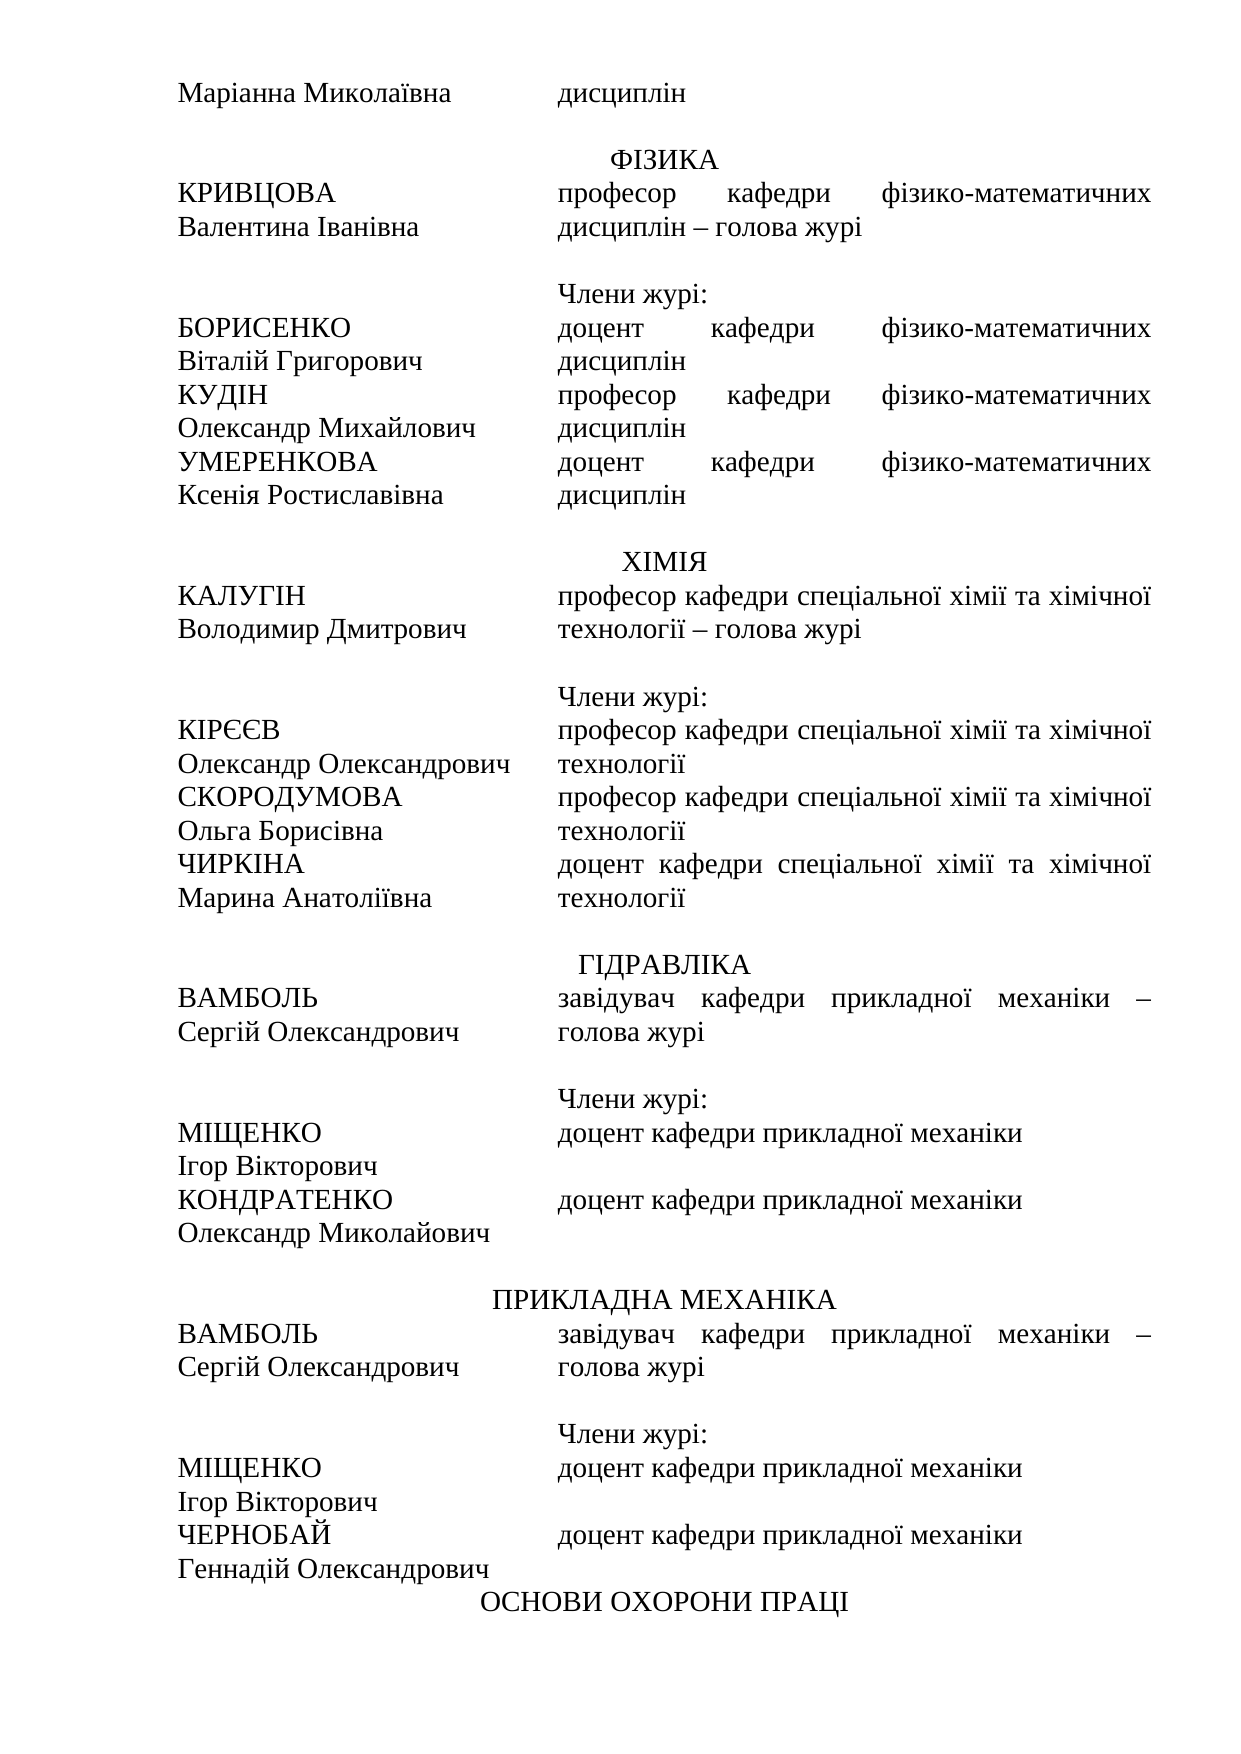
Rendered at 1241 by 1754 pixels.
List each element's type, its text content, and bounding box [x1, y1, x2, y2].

table_cell МІЩЕНКО Ігор Вікторович [166, 1115, 546, 1182]
table_cell професор кафедри спеціальної хімії та хімічної технології [546, 712, 1163, 779]
table_cell ВАМБОЛЬ Сергій Олександрович [166, 981, 546, 1048]
table_cell завідувач кафедри прикладної механіки – голова журі [546, 1316, 1163, 1383]
table_cell Члени журі: [546, 1048, 1163, 1115]
table_cell доцент кафедри фізико-математичних дисциплін [546, 444, 1163, 511]
table_cell ГІДРАВЛІКА [166, 914, 1163, 981]
table_cell ФІЗИКА [166, 109, 1163, 176]
table_cell Маріанна Миколаївна [166, 75, 546, 108]
table_cell професор кафедри фізико-математичних дисциплін [546, 377, 1163, 444]
table_cell КАЛУГІН Володимир Дмитрович [166, 578, 546, 645]
table_cell професор кафедри спеціальної хімії та хімічної технології – голова журі [546, 578, 1163, 645]
table_cell УМЕРЕНКОВА Ксенія Ростиславівна [166, 444, 546, 511]
table_cell Члени журі: [546, 645, 1163, 712]
table_cell [166, 645, 546, 712]
table_cell доцент кафедри прикладної механіки [546, 1115, 1163, 1182]
table_cell ЧЕРНОБАЙ Геннадій Олександрович [166, 1517, 546, 1584]
table_cell професор кафедри фізико-математичних дисциплін – голова журі [546, 176, 1163, 243]
table_cell ПРИКЛАДНА МЕХАНІКА [166, 1249, 1163, 1316]
table_cell КУДІН Олександр Михайлович [166, 377, 546, 444]
table_cell [166, 1048, 546, 1115]
table_cell КІРЄЄВ Олександр Олександрович [166, 712, 546, 779]
table_cell професор кафедри спеціальної хімії та хімічної технології [546, 779, 1163, 846]
table_cell [166, 1383, 546, 1450]
table_cell КОНДРАТЕНКО Олександр Миколайович [166, 1182, 546, 1249]
table_cell СКОРОДУМОВА Ольга Борисівна [166, 779, 546, 846]
table_cell доцент кафедри фізико-математичних дисциплін [546, 310, 1163, 377]
table_cell ВАМБОЛЬ Сергій Олександрович [166, 1316, 546, 1383]
table_cell Члени журі: [546, 243, 1163, 310]
table_cell доцент кафедри прикладної механіки [546, 1182, 1163, 1249]
table_cell завідувач кафедри прикладної механіки – голова журі [546, 981, 1163, 1048]
table_cell МІЩЕНКО Ігор Вікторович [166, 1450, 546, 1517]
table_cell ХІМІЯ [166, 511, 1163, 578]
table_cell БОРИСЕНКО Віталій Григорович [166, 310, 546, 377]
table_cell [166, 243, 546, 310]
table_cell КРИВЦОВА Валентина Іванівна [166, 176, 546, 243]
table_cell дисциплін [546, 75, 1163, 108]
table_cell доцент кафедри прикладної механіки [546, 1517, 1163, 1584]
table_cell доцент кафедри спеціальної хімії та хімічної технології [546, 846, 1163, 913]
table_cell ОСНОВИ ОХОРОНИ ПРАЦІ [166, 1584, 1163, 1618]
table_cell доцент кафедри прикладної механіки [546, 1450, 1163, 1517]
table_cell Члени журі: [546, 1383, 1163, 1450]
table_cell ЧИРКІНА Марина Анатоліївна [166, 846, 546, 913]
